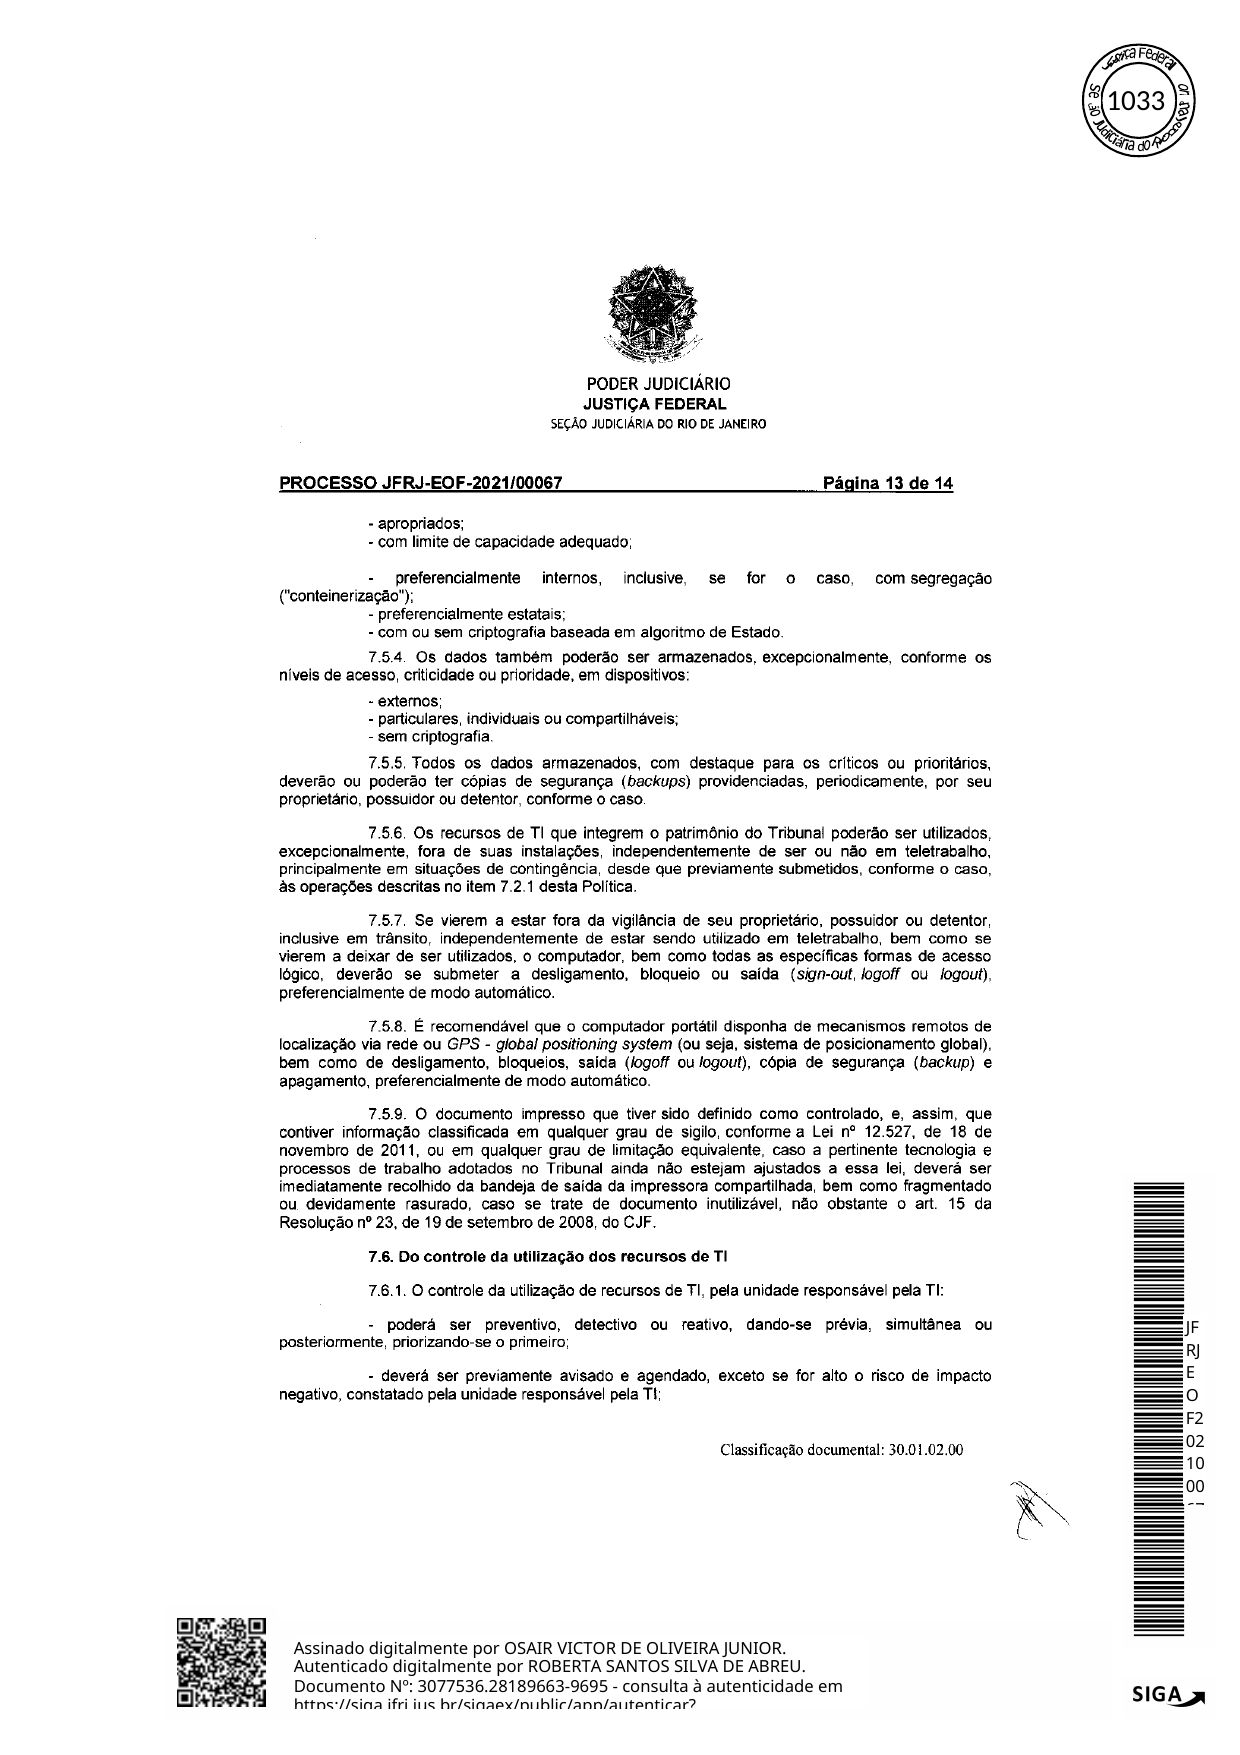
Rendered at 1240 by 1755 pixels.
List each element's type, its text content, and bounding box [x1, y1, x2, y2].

text ç [1087, 98, 1101, 106]
text e [1179, 97, 1193, 105]
text JFRJEOF202100067V04 [1186, 1316, 1206, 1504]
